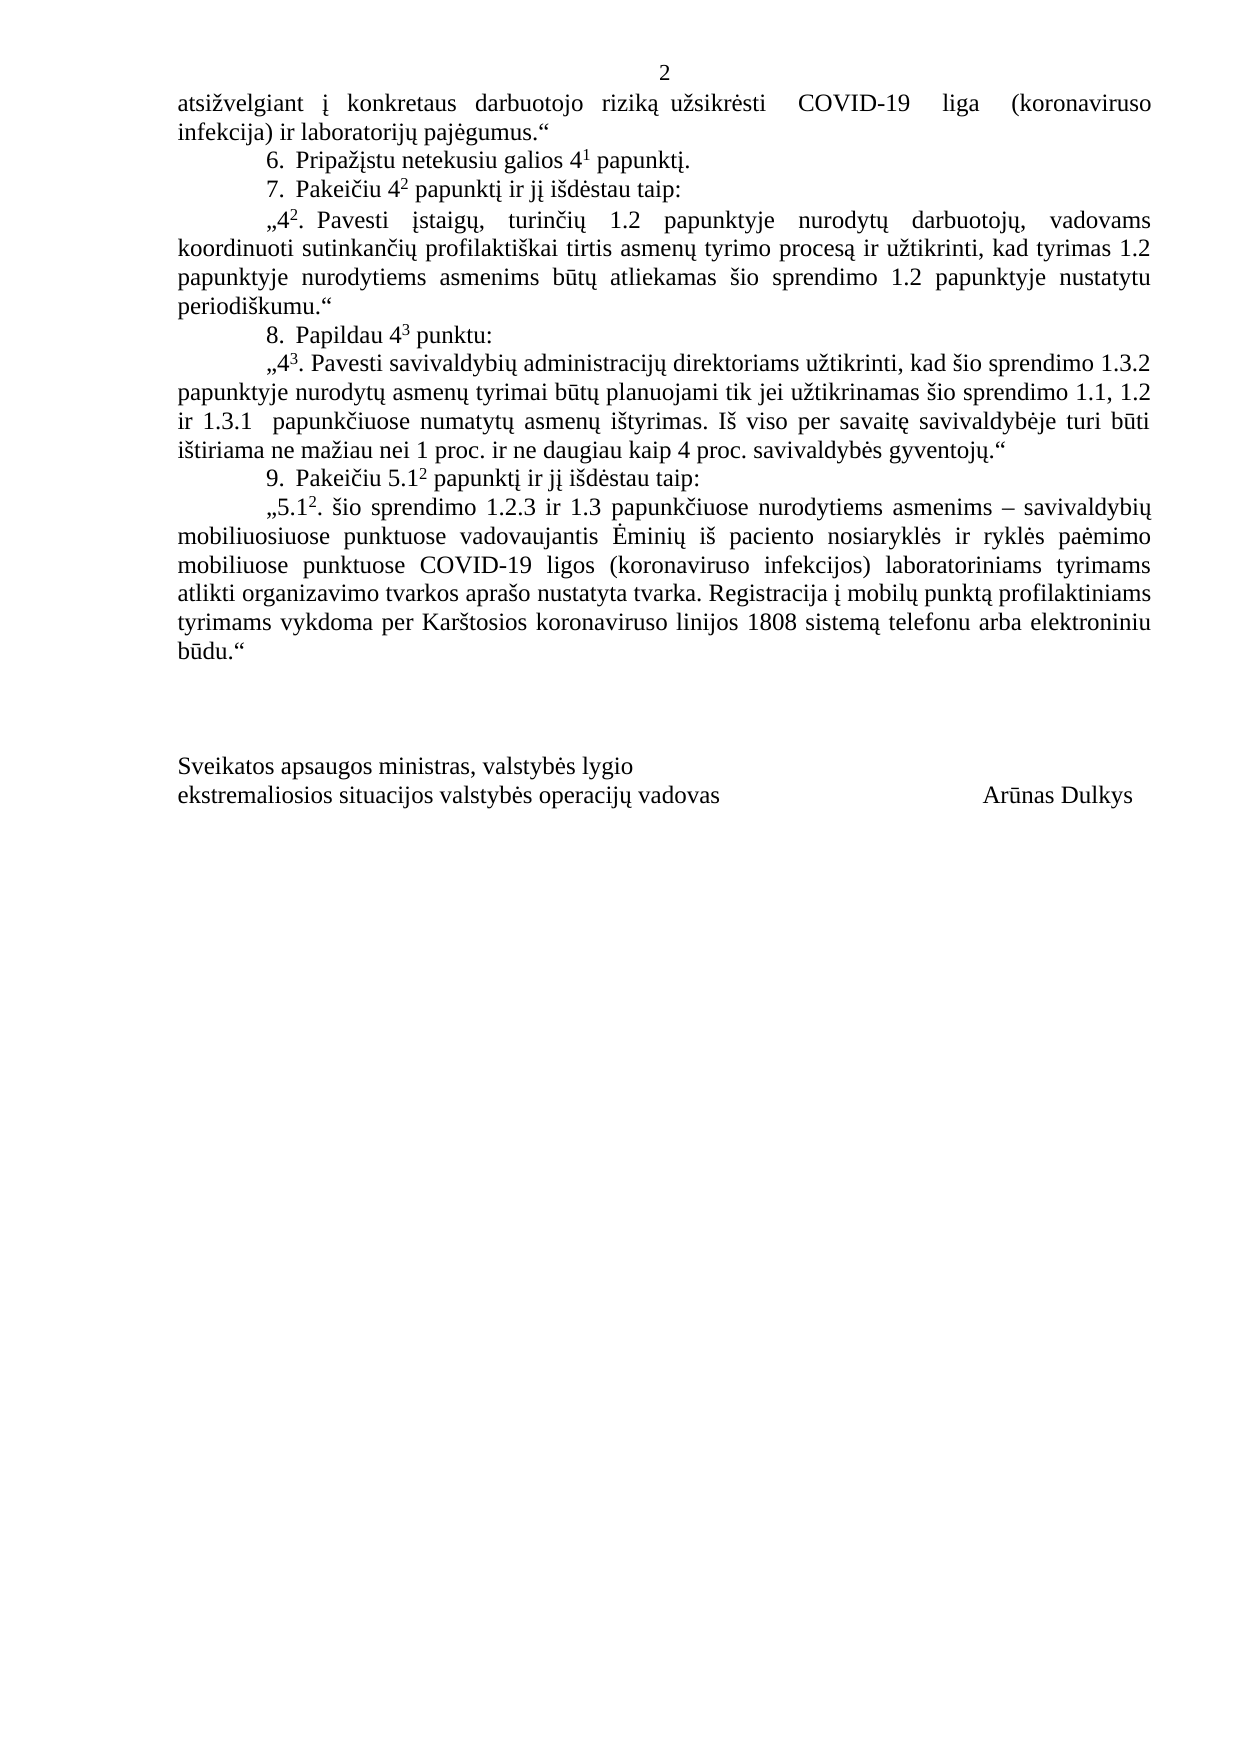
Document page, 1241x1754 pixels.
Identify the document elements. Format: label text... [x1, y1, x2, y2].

text ekstremaliosios situacijos valstybės operacijų vadovas Arūnas Dulkys [177, 780, 1152, 808]
text 7. Pakeičiu 42 papunktį ir jį išdėstau taip: [266, 174, 1152, 203]
text Sveikatos apsaugos ministras, valstybės lygio [177, 751, 1152, 780]
text „43. Pavesti savivaldybių administracijų direktoriams užtikrinti, kad šio sprendimo 1.3.2 papunktyje nurodytų asmenų tyrimai būtų planuojami tik jei užtikrinamas šio sprendimo 1.1, 1.2 ir 1.3.1 papunkčiuose numatytų asmenų ištyrimas. Iš viso per savaitę savivaldybėje turi būti ištiriama ne mažiau nei 1 proc. ir ne daugiau kaip 4 proc. savivaldybės gyventojų.“ [177, 348, 1152, 463]
text 9. Pakeičiu 5.12 papunktį ir jį išdėstau taip: [266, 463, 1152, 492]
text 8. Papildau 43 punktu: [266, 320, 1152, 348]
text „5.12. šio sprendimo 1.2.3 ir 1.3 papunkčiuose nurodytiems asmenims – savivaldybių mobiliuosiuose punktuose vadovaujantis Ėminių iš paciento nosiaryklės ir ryklės paėmimo mobiliuose punktuose COVID-19 ligos (koronaviruso infekcijos) laboratoriniams tyrimams atlikti organizavimo tvarkos aprašo nustatyta tvarka. Registracija į mobilų punktą profilaktiniams tyrimams vykdoma per Karštosios koronaviruso linijos 1808 sistemą telefonu arba elektroniniu būdu.“ [177, 492, 1152, 665]
text atsižvelgiant į konkretaus darbuotojo riziką užsikrėsti COVID-19 liga (koronaviruso infekcija) ir laboratorijų pajėgumus.“ [177, 88, 1152, 145]
text 6. Pripažįstu netekusiu galios 41 papunktį. [266, 145, 1152, 174]
text „42. Pavesti įstaigų, turinčių 1.2 papunktyje nurodytų darbuotojų, vadovams koordinuoti sutinkančių profilaktiškai tirtis asmenų tyrimo procesą ir užtikrinti, kad tyrimas 1.2 papunktyje nurodytiems asmenims būtų atliekamas šio sprendimo 1.2 papunktyje nustatytu periodiškumu.“ [177, 205, 1152, 320]
